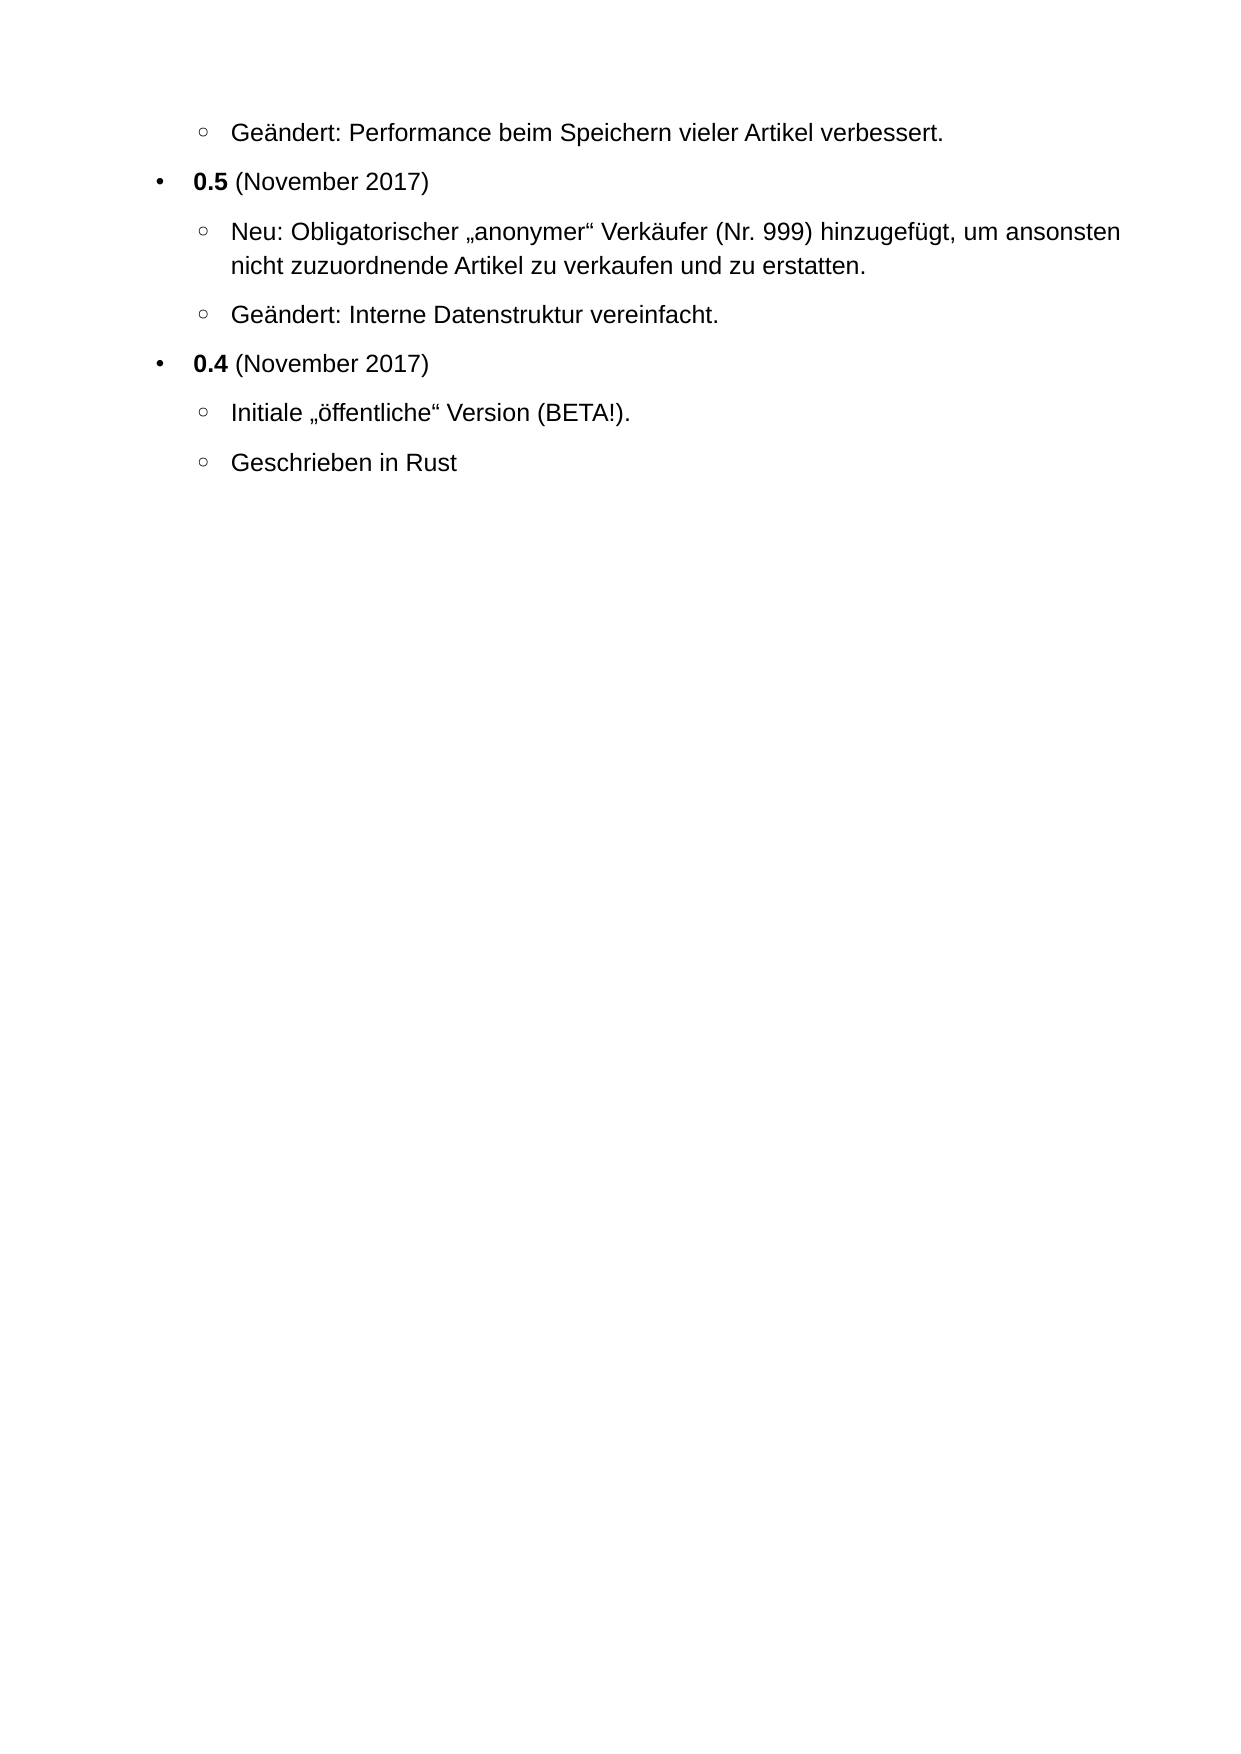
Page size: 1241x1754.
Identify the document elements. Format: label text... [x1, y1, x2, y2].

list 0.4 (November 2017) [156, 349, 1122, 378]
list Geändert: Performance beim Speichern vieler Artikel verbessert. [193, 118, 1122, 147]
list 0.5 (November 2017) [156, 167, 1122, 196]
list Geschrieben in Rust [193, 448, 1122, 476]
list Geändert: Interne Datenstruktur vereinfacht. [193, 300, 1122, 329]
list Initiale „öffentliche“ Version (BETA!). [193, 398, 1122, 427]
list Neu: Obligatorischer „anonymer“ Verkäufer (Nr. 999) hinzugefügt, um ansonsten nicht zuzuordnende Artikel zu verkaufen und zu erstatten. [193, 216, 1122, 280]
